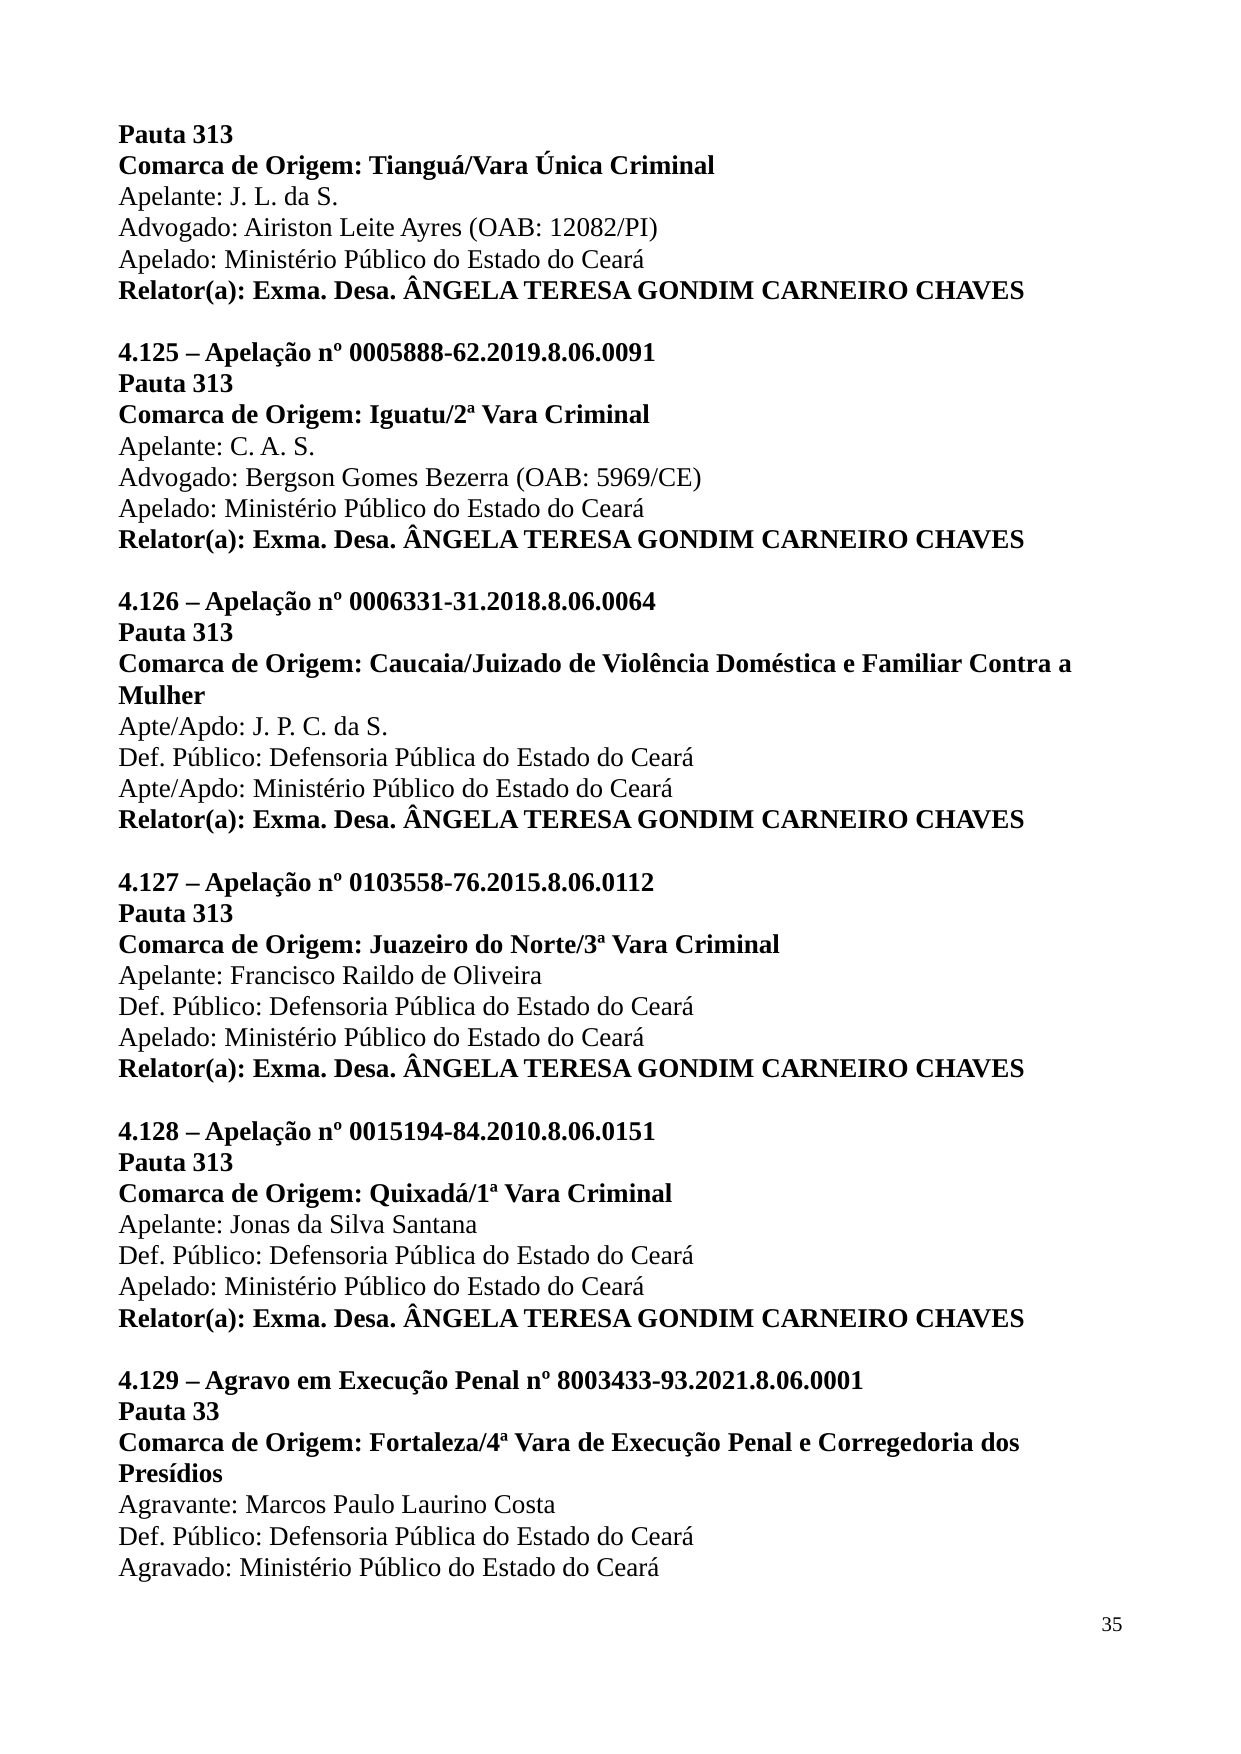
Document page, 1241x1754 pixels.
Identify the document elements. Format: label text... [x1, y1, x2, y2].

text Comarca de Origem: Tianguá/Vara Única Criminal [118, 149, 1122, 180]
text Apelado: Ministério Público do Estado do Ceará [118, 1021, 1122, 1052]
text Relator(a): Exma. Desa. ÂNGELA TERESA GONDIM CARNEIRO CHAVES [118, 274, 1122, 305]
text 4.128 – Apelação nº 0015194-84.2010.8.06.0151 [118, 1115, 1122, 1146]
text Apelado: Ministério Público do Estado do Ceará [118, 243, 1122, 274]
text 4.125 – Apelação nº 0005888-62.2019.8.06.0091 [118, 336, 1122, 367]
text Relator(a): Exma. Desa. ÂNGELA TERESA GONDIM CARNEIRO CHAVES [118, 1302, 1122, 1333]
text 4.129 – Agravo em Execução Penal nº 8003433-93.2021.8.06.0001 [118, 1364, 1122, 1395]
text Comarca de Origem: Juazeiro do Norte/3ª Vara Criminal [118, 928, 1122, 959]
text Apelante: J. L. da S. [118, 180, 1122, 212]
text Apelante: Jonas da Silva Santana [118, 1208, 1122, 1239]
text Def. Público: Defensoria Pública do Estado do Ceará [118, 990, 1122, 1021]
text Comarca de Origem: Quixadá/1ª Vara Criminal [118, 1177, 1122, 1208]
text Apelante: C. A. S. [118, 429, 1122, 461]
text Comarca de Origem: Fortaleza/4ª Vara de Execução Penal e Corregedoria dos Presídios [118, 1426, 1122, 1488]
text Relator(a): Exma. Desa. ÂNGELA TERESA GONDIM CARNEIRO CHAVES [118, 1052, 1122, 1084]
text Pauta 313 [118, 118, 1122, 149]
text 4.126 – Apelação nº 0006331-31.2018.8.06.0064 [118, 585, 1122, 616]
text Apte/Apdo: J. P. C. da S. [118, 710, 1122, 741]
text Pauta 313 [118, 1146, 1122, 1177]
text Agravado: Ministério Público do Estado do Ceará [118, 1551, 1122, 1582]
text Comarca de Origem: Caucaia/Juizado de Violência Doméstica e Familiar Contra a Mulher [118, 648, 1122, 710]
text Apte/Apdo: Ministério Público do Estado do Ceará [118, 772, 1122, 803]
text Def. Público: Defensoria Pública do Estado do Ceará [118, 741, 1122, 772]
text Apelante: Francisco Raildo de Oliveira [118, 959, 1122, 990]
text Def. Público: Defensoria Pública do Estado do Ceará [118, 1239, 1122, 1271]
text Pauta 313 [118, 897, 1122, 928]
text Pauta 33 [118, 1395, 1122, 1426]
text Agravante: Marcos Paulo Laurino Costa [118, 1488, 1122, 1520]
text Pauta 313 [118, 616, 1122, 648]
text Pauta 313 [118, 367, 1122, 398]
text Def. Público: Defensoria Pública do Estado do Ceará [118, 1520, 1122, 1551]
text Advogado: Airiston Leite Ayres (OAB: 12082/PI) [118, 212, 1122, 243]
text Apelado: Ministério Público do Estado do Ceará [118, 1271, 1122, 1302]
text Comarca de Origem: Iguatu/2ª Vara Criminal [118, 398, 1122, 429]
text Apelado: Ministério Público do Estado do Ceará [118, 492, 1122, 523]
text Advogado: Bergson Gomes Bezerra (OAB: 5969/CE) [118, 461, 1122, 492]
text 4.127 – Apelação nº 0103558-76.2015.8.06.0112 [118, 866, 1122, 897]
text Relator(a): Exma. Desa. ÂNGELA TERESA GONDIM CARNEIRO CHAVES [118, 523, 1122, 554]
text Relator(a): Exma. Desa. ÂNGELA TERESA GONDIM CARNEIRO CHAVES [118, 803, 1122, 834]
